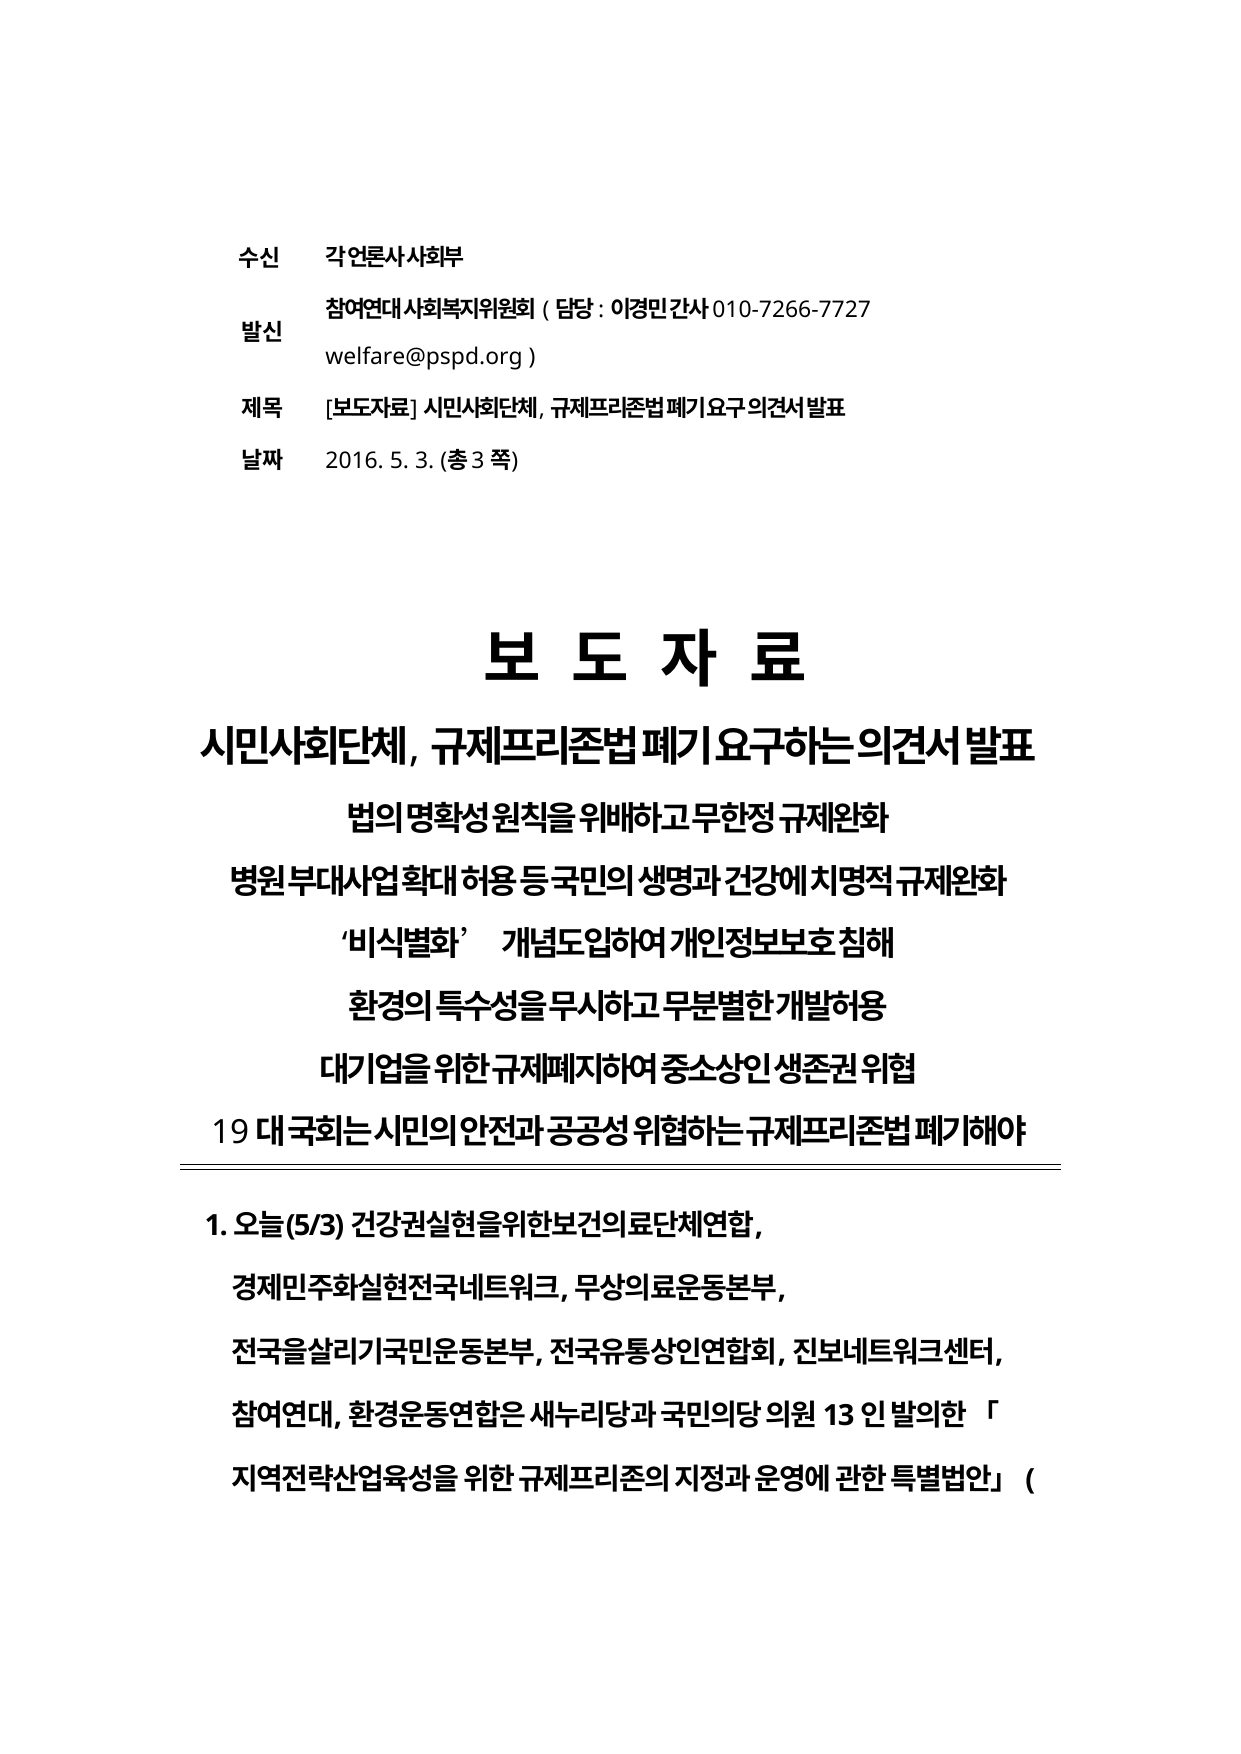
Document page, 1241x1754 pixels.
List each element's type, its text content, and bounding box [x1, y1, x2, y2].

table_cell [보도자료] 시민사회단체, 규제프리존법 폐기 요구 의견서 발표 [322, 386, 1085, 439]
table_cell 보도자료 [204, 597, 1085, 710]
table_cell 참여연대 사회복지위원회 ( 담당 : 이경민 간사 010-7266-7727 welfare@pspd.org ) [322, 289, 1085, 386]
text 1. 오늘(5/3) 건강권실현을위한보건의료단체연합, 경제민주화실현전국네트워크, 무상의료운동본부, 전국을살리기국민운동본부, 전국유통상인연합회, 진보네트워크센터, 참여연대, 환경운동연합은 새누리당과 국민의당 의원 13인 발의한 「지역전략산업육성을 위한 규제프리존의 지정과 운영에 관한 특별법안」 ( [204, 1201, 1063, 1498]
table_header 수 신 [204, 236, 322, 288]
table_cell 2016. 5. 3. (총 3 쪽) [322, 439, 1085, 491]
table_cell 날 짜 [204, 439, 322, 491]
table_header 시민사회단체, 규제프리존법 폐기 요구하는 의견서 발표 법의 명확성 원칙을 위배하고 무한정 규제완화 병원 부대사업 확대 허용 등 국민의 생명과 건강에 치명적 규제완화 ‘비식별화’ 개념도입하여 개인정보보호 침해 환경의 특수성을 무시하고 무분별한 개발허용 대기업을 위한 규제폐지하여 중소상인 생존권 위협 19대 국회는 시민의 안전과 공공성 위협하는 규제프리존법 폐기해야 [180, 710, 1061, 1164]
table_header 각 언론사 사회부 [322, 236, 1085, 288]
table_cell 제 목 [204, 386, 322, 439]
table_cell [204, 491, 1085, 597]
table_cell 발 신 [204, 289, 322, 386]
